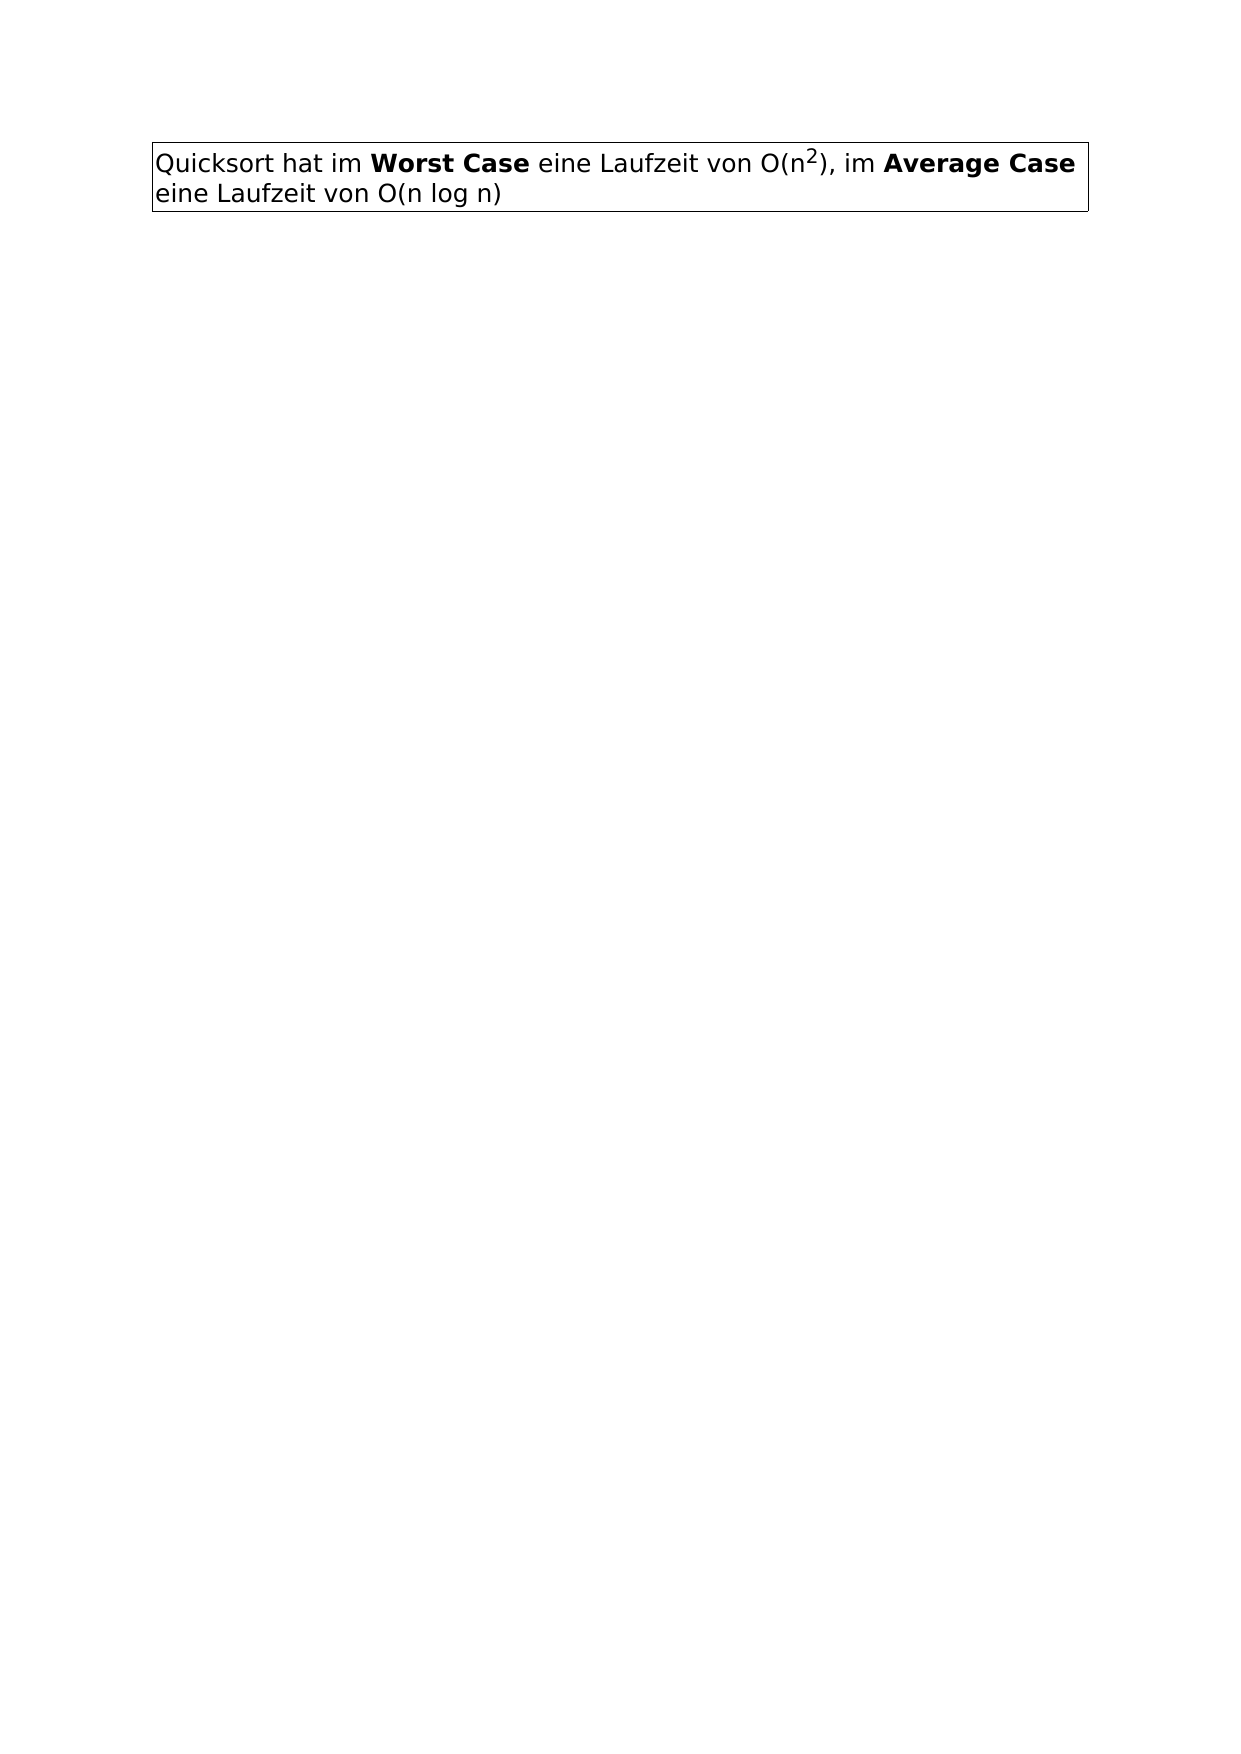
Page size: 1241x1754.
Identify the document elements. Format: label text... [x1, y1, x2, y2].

table_header Quicksort hat im Worst Case eine Laufzeit von O(n2), im Average Case eine Laufzeit von O(n log n) [153, 143, 1088, 211]
